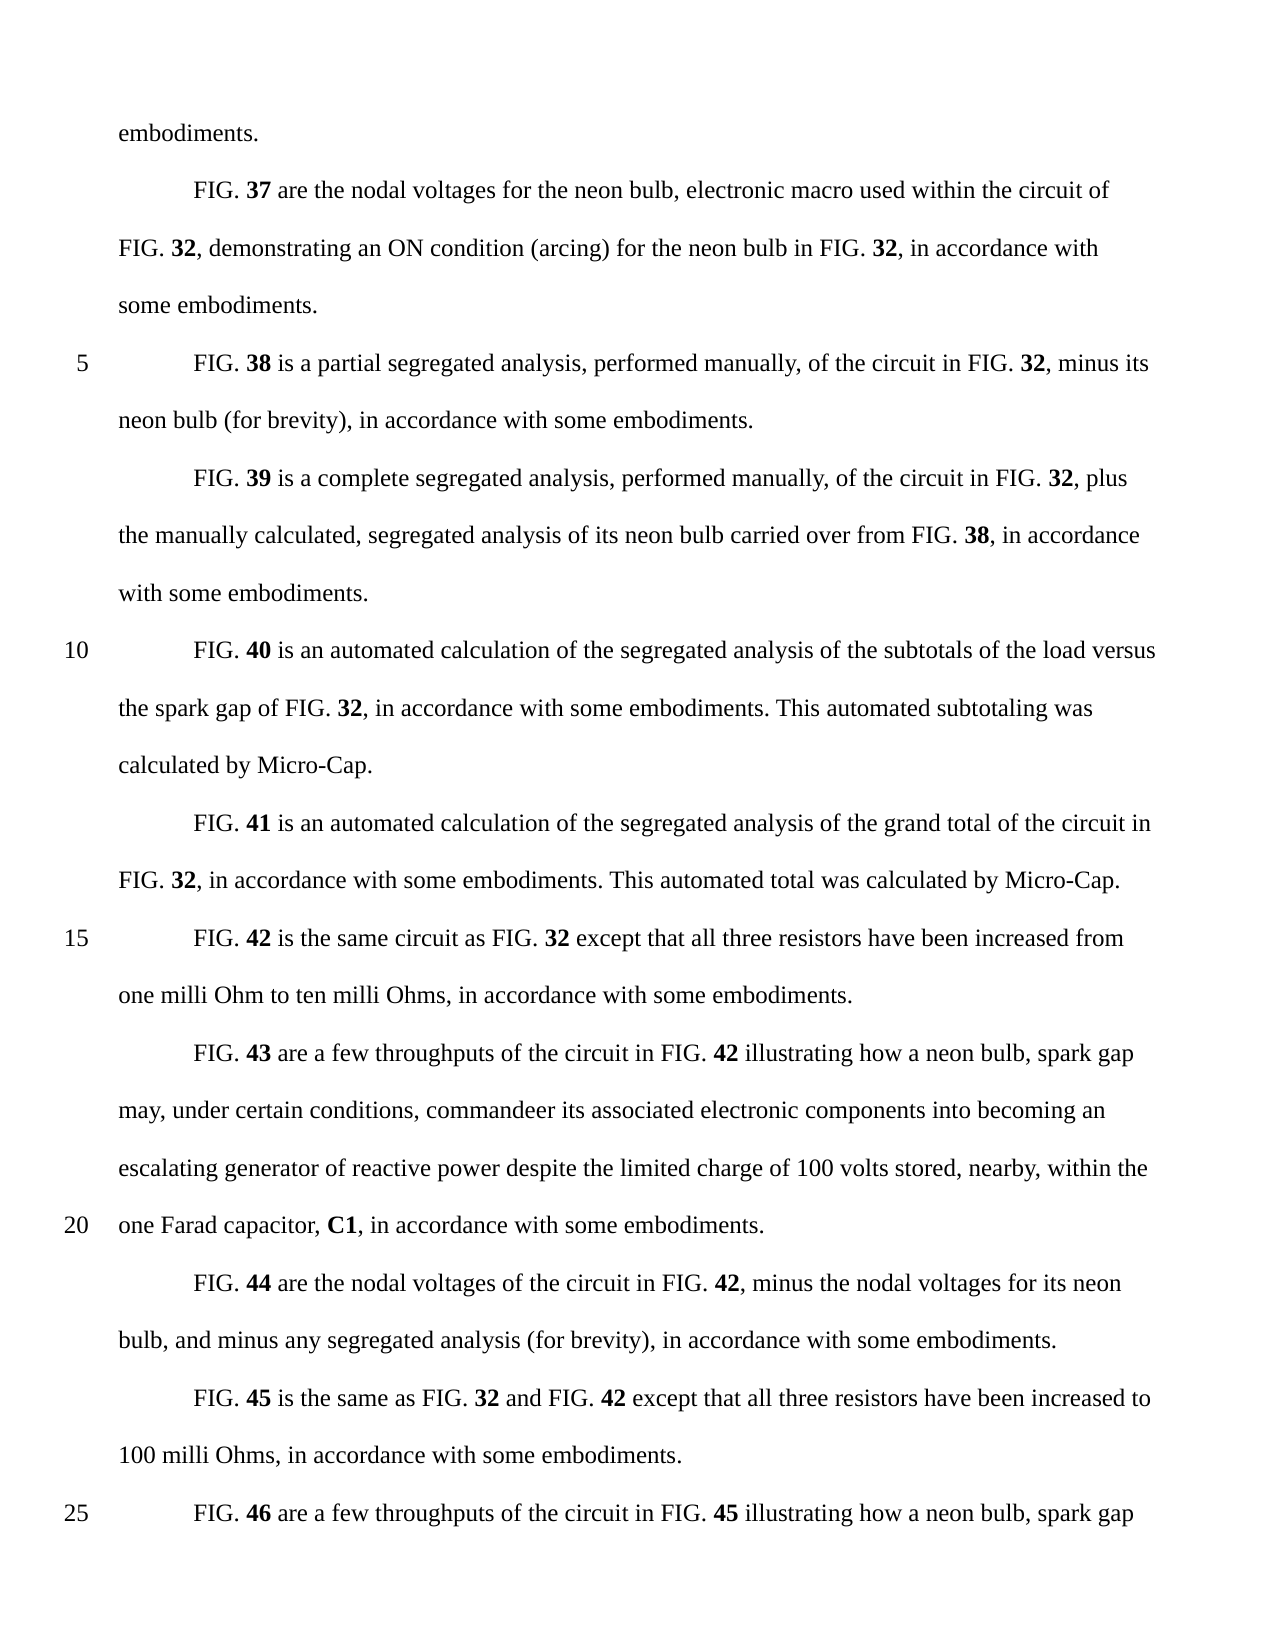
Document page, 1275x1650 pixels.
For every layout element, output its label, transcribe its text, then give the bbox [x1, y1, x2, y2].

text FIG. 39 is a complete segregated analysis, performed manually, of the circuit in FIG. 32, plus the manually calculated, segregated analysis of its neon bulb carried over from FIG. 38, in accordance with some embodiments. [118, 463, 1157, 607]
text FIG. 40 is an automated calculation of the segregated analysis of the subtotals of the load versus the spark gap of FIG. 32, in accordance with some embodiments. This automated subtotaling was calculated by Micro-Cap. [118, 636, 1157, 779]
text FIG. 44 are the nodal voltages of the circuit in FIG. 42, minus the nodal voltages for its neon bulb, and minus any segregated analysis (for brevity), in accordance with some embodiments. [118, 1268, 1157, 1354]
text FIG. 41 is an automated calculation of the segregated analysis of the grand total of the circuit in FIG. 32, in accordance with some embodiments. This automated total was calculated by Micro-Cap. [118, 808, 1157, 894]
text FIG. 45 is the same as FIG. 32 and FIG. 42 except that all three resistors have been increased to 100 milli Ohms, in accordance with some embodiments. [118, 1383, 1157, 1469]
text FIG. 42 is the same circuit as FIG. 32 except that all three resistors have been increased from one milli Ohm to ten milli Ohms, in accordance with some embodiments. [118, 923, 1157, 1009]
text FIG. 37 are the nodal voltages for the neon bulb, electronic macro used within the circuit of FIG. 32, demonstrating an ON condition (arcing) for the neon bulb in FIG. 32, in accordance with some embodiments. [118, 176, 1157, 319]
text FIG. 46 are a few throughputs of the circuit in FIG. 45 illustrating how a neon bulb, spark gap [118, 1498, 1157, 1527]
text FIG. 38 is a partial segregated analysis, performed manually, of the circuit in FIG. 32, minus its neon bulb (for brevity), in accordance with some embodiments. [118, 348, 1157, 434]
text FIG. 43 are a few throughputs of the circuit in FIG. 42 illustrating how a neon bulb, spark gap may, under certain conditions, commandeer its associated electronic components into becoming an escalating generator of reactive power despite the limited charge of 100 volts stored, nearby, within the one Farad capacitor, C1, in accordance with some embodiments. [118, 1038, 1157, 1239]
text embodiments. [118, 118, 1157, 147]
